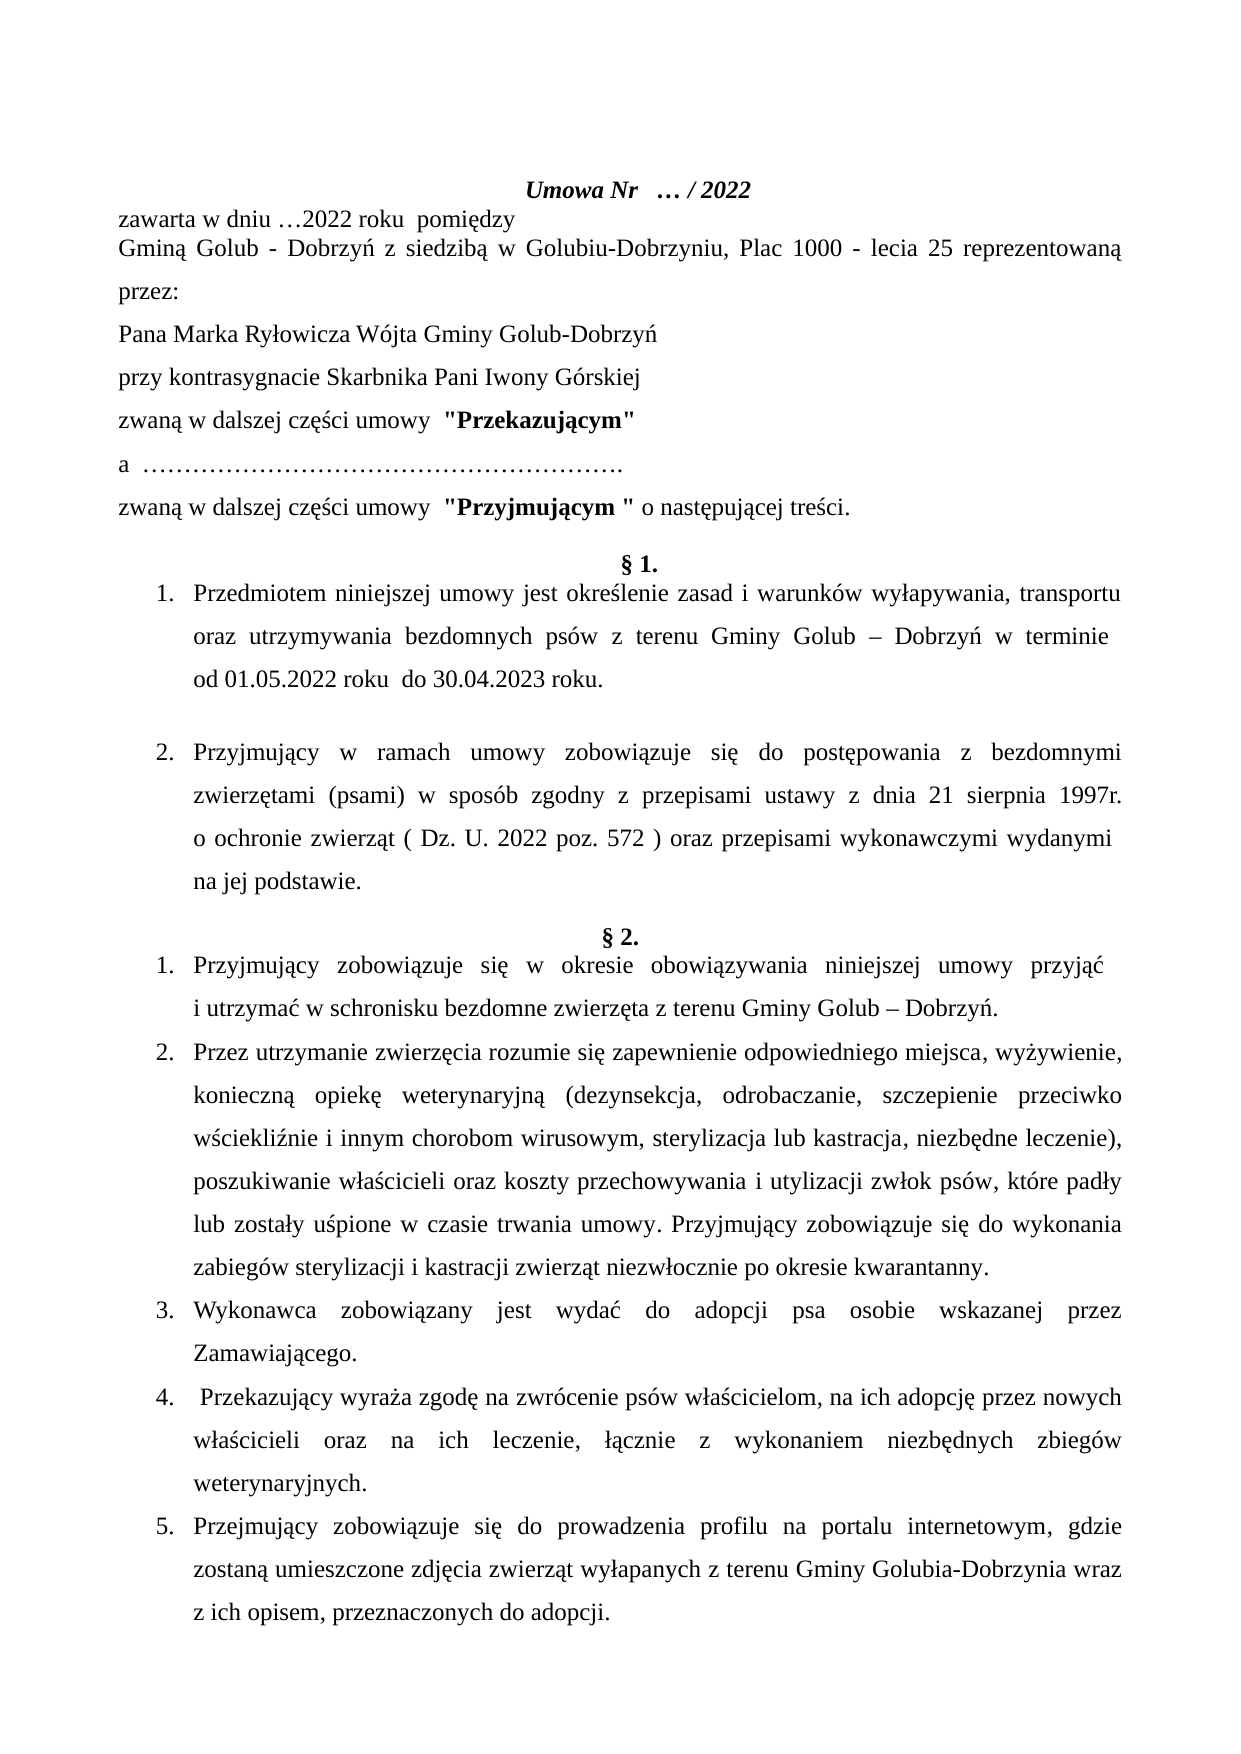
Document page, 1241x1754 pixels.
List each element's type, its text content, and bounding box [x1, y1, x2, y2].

list Wykonawca zobowiązany jest wydać do adopcji psa osobie wskazanej przez Zamawiającego. [156, 1295, 1122, 1367]
text a …………………………………………………. [118, 449, 1122, 477]
list Przejmujący zobowiązuje się do prowadzenia profilu na portalu internetowym, gdzie zostaną umieszczone zdjęcia zwierząt wyłapanych z terenu Gminy Golubia-Dobrzynia wraz z ich opisem, przeznaczonych do adopcji. [156, 1511, 1122, 1626]
list Przyjmujący w ramach umowy zobowiązuje się do postępowania z bezdomnymi zwierzętami (psami) w sposób zgodny z przepisami ustawy z dnia 21 sierpnia 1997r. o ochronie zwierząt ( Dz. U. 2022 poz. 572 ) oraz przepisami wykonawczymi wydanymi na jej podstawie. [156, 737, 1122, 895]
list Przyjmujący zobowiązuje się w okresie obowiązywania niniejszej umowy przyjąć i utrzymać w schronisku bezdomne zwierzęta z terenu Gminy Golub – Dobrzyń. [156, 950, 1122, 1022]
text Pana Marka Ryłowicza Wójta Gminy Golub-Dobrzyń [118, 319, 1122, 348]
text Umowa Nr … / 2022 [156, 176, 1122, 204]
text § 1. [156, 549, 1122, 578]
text zwaną w dalszej części umowy "Przyjmującym " o następującej treści. [118, 492, 1122, 521]
list Przekazujący wyraża zgodę na zwrócenie psów właścicielom, na ich adopcję przez nowych właścicieli oraz na ich leczenie, łącznie z wykonaniem niezbędnych zbiegów weterynaryjnych. [156, 1382, 1122, 1497]
text zwaną w dalszej części umowy "Przekazującym" [118, 406, 1122, 434]
text zawarta w dniu …2022 roku pomiędzy [118, 204, 1122, 233]
list Przez utrzymanie zwierzęcia rozumie się zapewnienie odpowiedniego miejsca, wyżywienie, konieczną opiekę weterynaryjną (dezynsekcja, odrobaczanie, szczepienie przeciwko wściekliźnie i innym chorobom wirusowym, sterylizacja lub kastracja, niezbędne leczenie), poszukiwanie właścicieli oraz koszty przechowywania i utylizacji zwłok psów, które padły lub zostały uśpione w czasie trwania umowy. Przyjmujący zobowiązuje się do wykonania zabiegów sterylizacji i kastracji zwierząt niezwłocznie po okresie kwarantanny. [156, 1037, 1122, 1281]
text Gminą Golub - Dobrzyń z siedzibą w Golubiu-Dobrzyniu, Plac 1000 - lecia 25 reprezentowaną przez: [118, 233, 1122, 305]
text przy kontrasygnacie Skarbnika Pani Iwony Górskiej [118, 362, 1122, 391]
list Przedmiotem niniejszej umowy jest określenie zasad i warunków wyłapywania, transportu oraz utrzymywania bezdomnych psów z terenu Gminy Golub – Dobrzyń w terminie od 01.05.2022 roku do 30.04.2023 roku. [156, 578, 1122, 693]
text § 2. [118, 922, 1122, 950]
